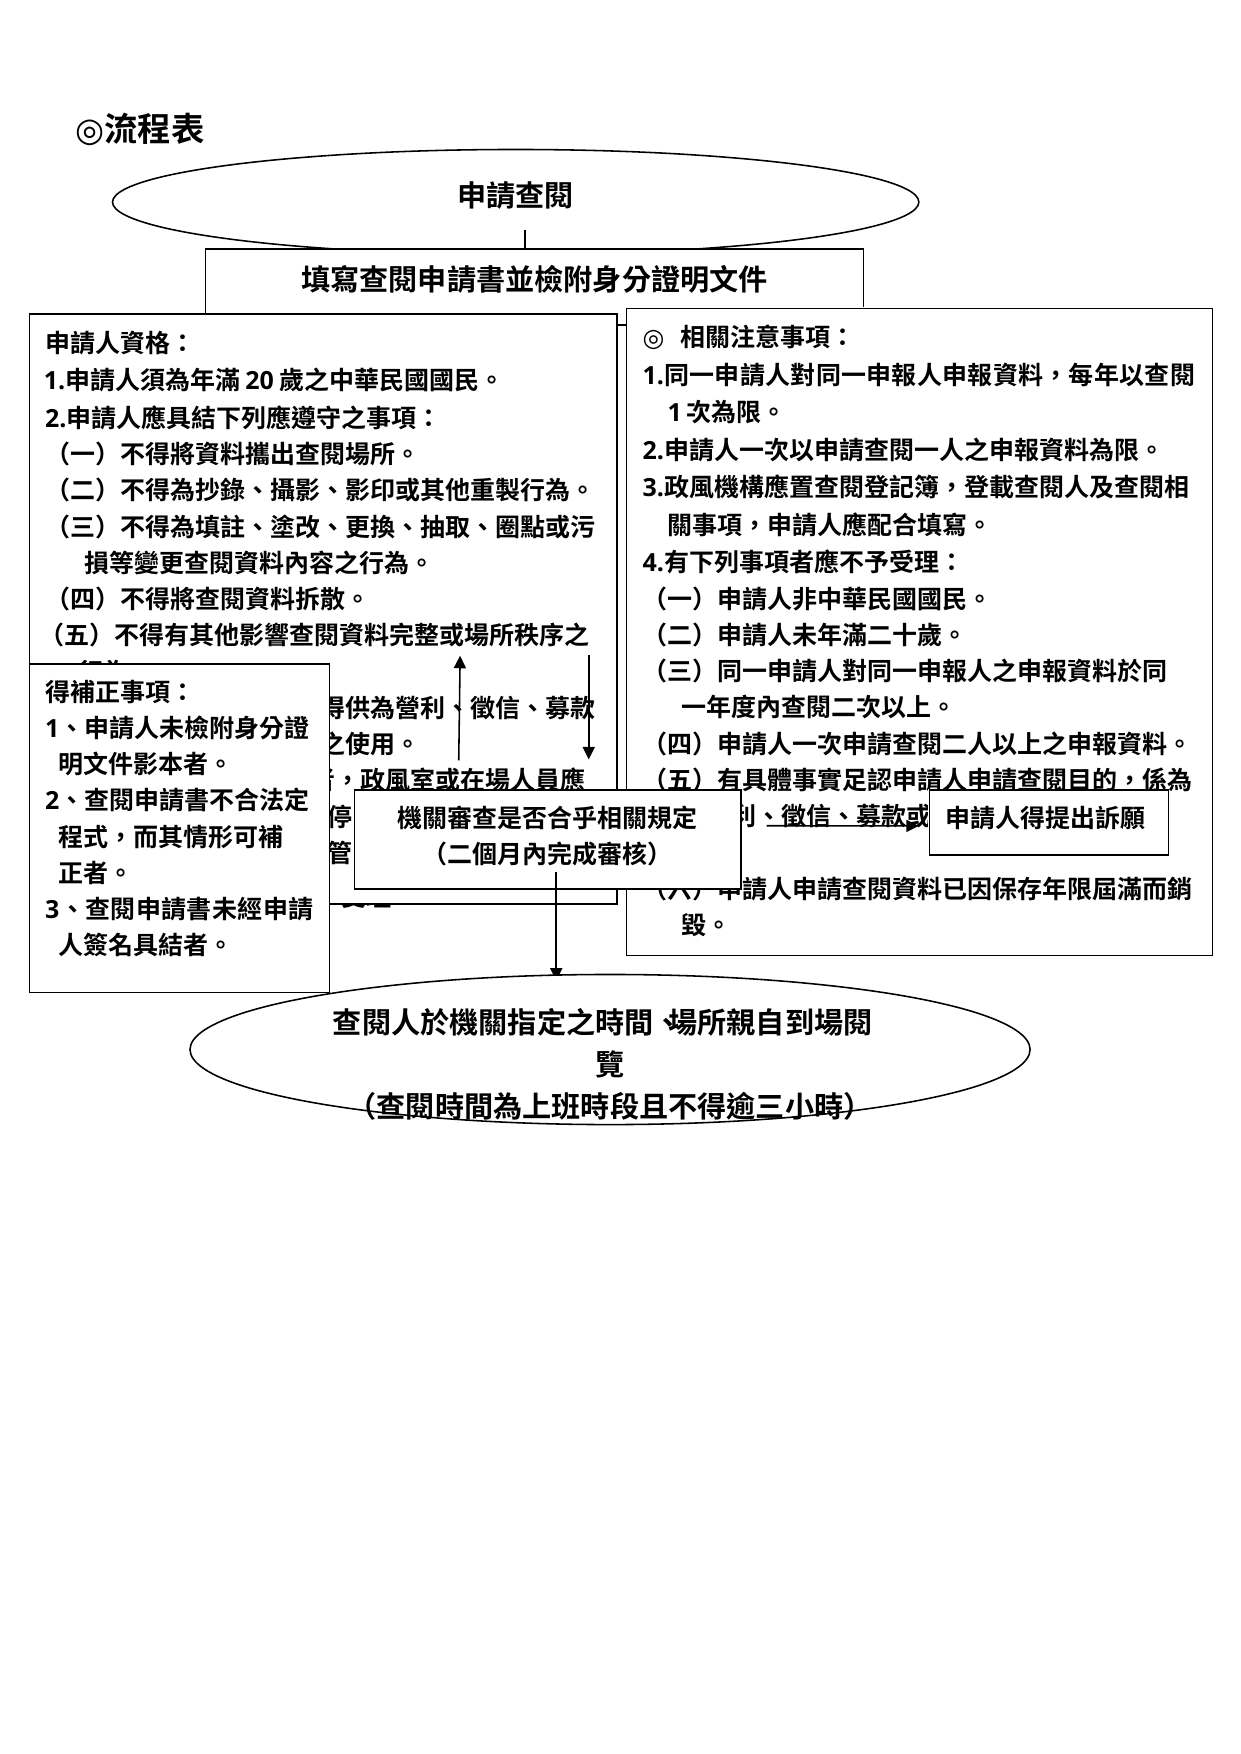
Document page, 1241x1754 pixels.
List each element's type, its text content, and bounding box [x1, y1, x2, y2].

text （二）不得為抄錄、攝影、影印或其他重製行為。 [45, 471, 601, 507]
text 損等變更查閱資料內容之行為。 [45, 543, 601, 579]
text 供營利、徵信、募款或其他不正當目的之使 [1169, 797, 1197, 833]
text 不予受理 [930, 791, 1168, 854]
text 補正 [618, 689, 626, 727]
text （2週內） [618, 727, 626, 764]
text 機關審查是否合乎相關規定 [370, 798, 725, 834]
text 明文件影本者。 [32, 744, 314, 781]
text （五）不得有其他影響查閱資料完整或場所秩序之 [32, 616, 601, 652]
list 相關注意事項： [642, 317, 1197, 354]
text 1.同一申請人對同一申報人申報資料，每年以查閱1次為限。 [642, 354, 1197, 429]
text （三）同一申請人對同一申報人之申報資料於同 [642, 652, 1197, 688]
text 行為。 [32, 652, 601, 688]
text 2.申請人應具結下列應遵守之事項： [45, 397, 601, 434]
text 申請人得提出訴願 [945, 798, 1152, 834]
text 不予受理 [355, 791, 740, 888]
text 不予受理 [618, 764, 626, 789]
text 3、查閱申請書未經申請 [45, 889, 314, 926]
text 程式，而其情形可補 [32, 817, 314, 853]
text 人簽名具結者。 [32, 926, 314, 962]
text 3.查閱過程中有上述行為者，政風室或在場人員應 [330, 761, 601, 797]
text （二）申請人未年滿二十歲。 [642, 615, 1197, 652]
text 得補正事項： [45, 672, 314, 708]
text 1、申請人未檢附身分證 [45, 708, 314, 744]
text （四）不得將查閱資料拆散。 [45, 579, 601, 616]
text 1.申請人須為年滿20歲之中華民國國民。 [30, 359, 601, 397]
text 及刑事責任者，應移送該管司法機關偵辦。 [330, 833, 353, 869]
text （六）對於查閱之資料不得供為營利、徵信、募款 [330, 688, 458, 724]
text （一）不得將資料攜出查閱場所。 [45, 434, 601, 471]
text 申請人資格： [45, 322, 601, 359]
text （三）不得為填註、塗改、更換、抽取、圈點或污 [45, 507, 601, 543]
text 4.有下列事項者應不予受理： [642, 542, 1197, 579]
text 受理 [330, 905, 555, 914]
text 3.政風機構應置查閱登記簿，登載查閱人及查閱相關事項，申請人應配合填寫。 [642, 467, 1197, 542]
text （五）有具體事實足認申請人申請查閱目的，係為 [642, 760, 1197, 797]
text 毀。 [636, 905, 1197, 942]
text （一）申請人非中華民國國民。 [642, 579, 1197, 615]
text 或其他不正當目的之使用。 [330, 724, 458, 761]
text 填寫查閱申請書並檢附身分證明文件 [221, 257, 847, 299]
text 一年度內查閱二次以上。 [636, 688, 1197, 724]
text （六）申請人申請查閱資料已因保存年限屆滿而銷 [642, 869, 1197, 905]
text ◎流程表 [75, 89, 1165, 164]
text 正者。 [32, 853, 314, 889]
text （二個月內完成審核） [370, 834, 725, 871]
text 受理 [557, 890, 626, 914]
text 用。 [742, 833, 1197, 869]
text 供營利、徵信、募款或其他不正當目的之使 [742, 797, 928, 833]
text 2、查閱申請書不合法定 [45, 781, 314, 817]
text 即時強制禁止之，並命其停止查閱，如違反而涉 [330, 797, 353, 833]
text 2.申請人一次以申請查閱一人之申報資料為限。 [642, 429, 1197, 467]
text （四）申請人一次申請查閱二人以上之申報資料。 [642, 724, 1197, 760]
text （六）對於查閱之資料不得供為營利、徵信、募款 [461, 688, 588, 724]
text 或其他不正當目的之使用。 [460, 724, 601, 761]
